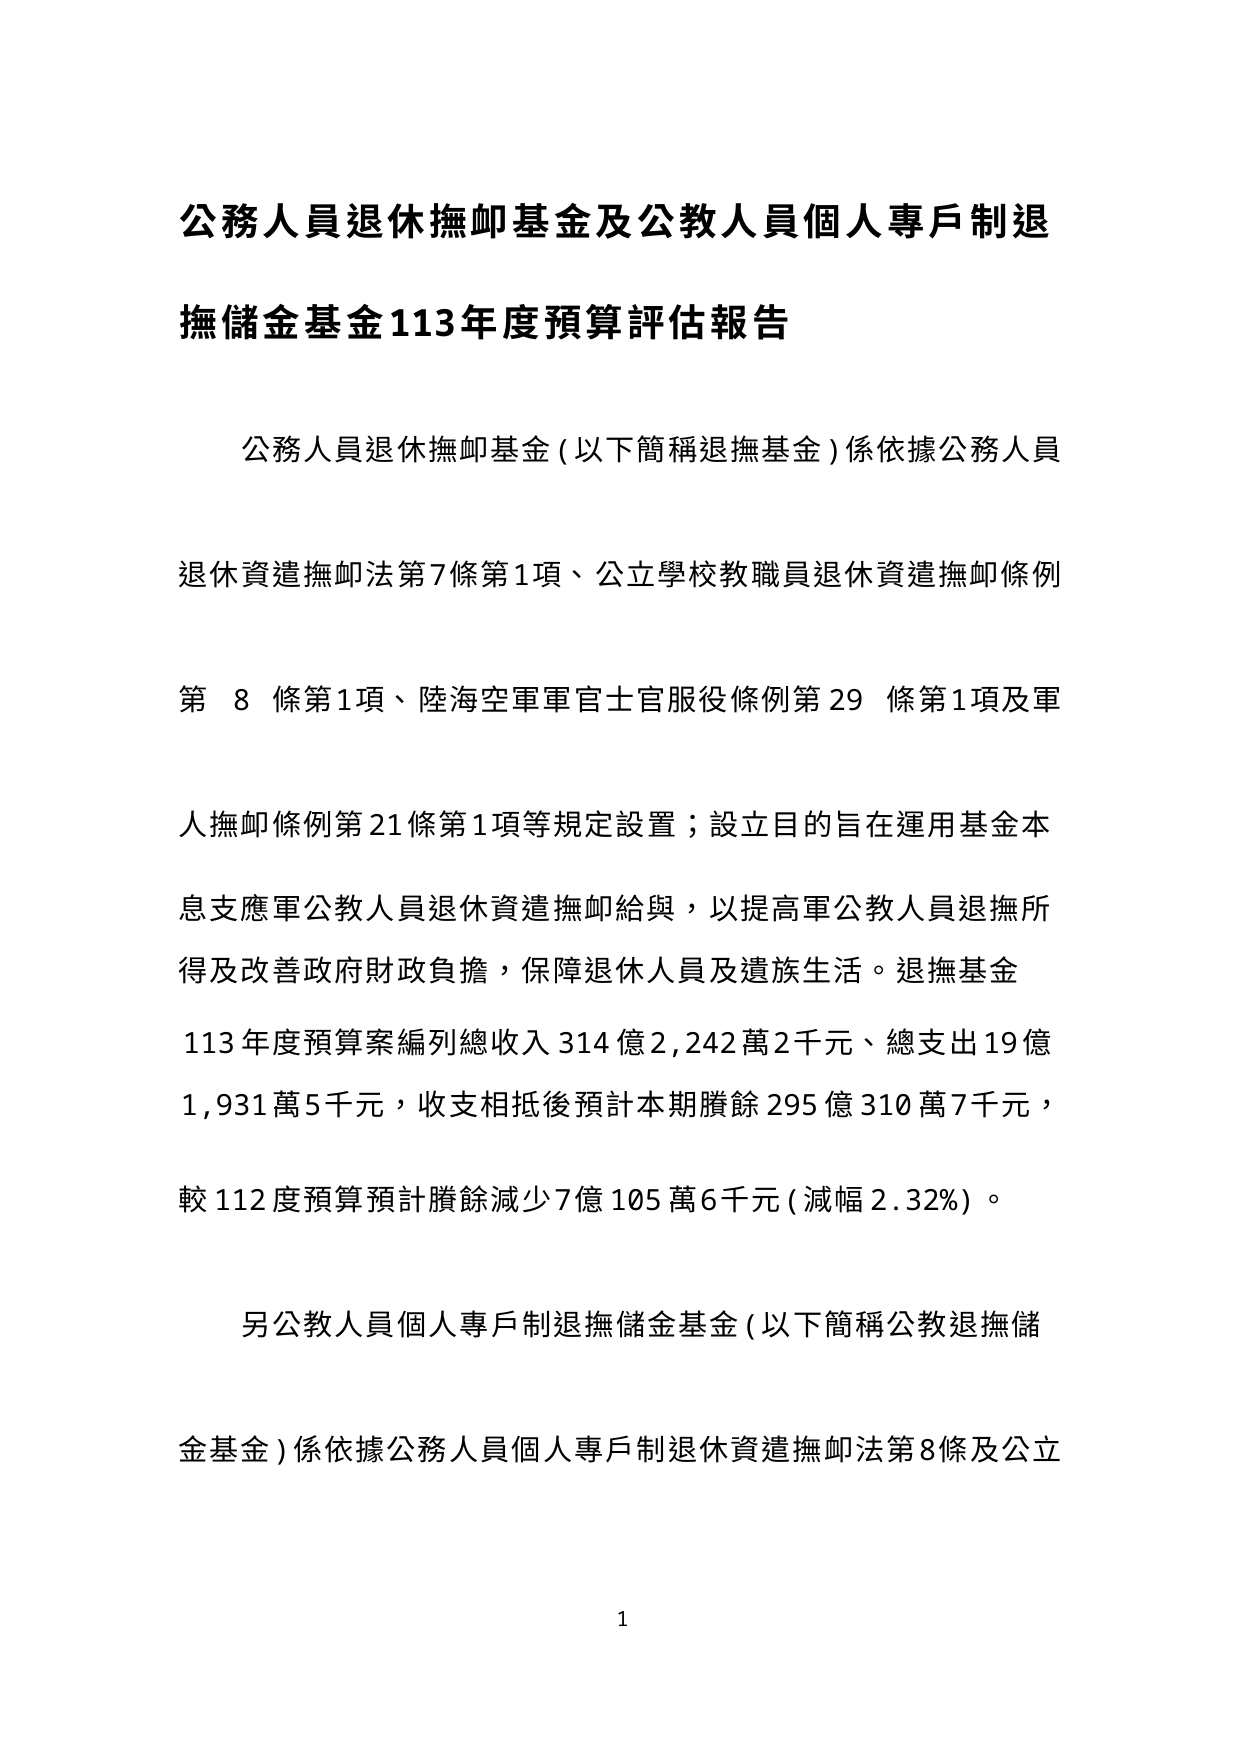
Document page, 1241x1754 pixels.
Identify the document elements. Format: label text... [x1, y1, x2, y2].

text 另公教人員個人專戶制退撫儲金基金(以下簡稱公教退撫儲金基金)係依據公務人員個人專戶制退休資遣撫卹法第8條及公立學校教職員個人專戶制退休資遣撫卹條例第8條等規定設置；設立目的旨在強化個人退休金財務自主性及兼顧退休所得適足保障。公教退撫儲金基金113年度預算案編列總收入3,059萬4千元，總支出421萬2千元，收支相抵後預計賸餘2,638萬2千元，較112度預算預計賸餘增加2,551萬7千元(增幅29.50倍)。 [177, 1240, 1063, 1490]
text 公務人員退休撫卹基金(以下簡稱退撫基金)係依據公務人員退休資遣撫卹法第7條第1項、公立學校教職員退休資遣撫卹條例第 8 條第1項、陸海空軍軍官士官服役條例第29 條第1項及軍人撫卹條例第21條第1項等規定設置；設立目的旨在運用基金本息支應軍公教人員退休資遣撫卹給與，以提高軍公教人員退撫所得及改善政府財政負擔，保障退休人員及遺族生活。退撫基金113年度預算案編列總收入314億2,242萬2千元、總支出19億1,931萬5千元，收支相抵後預計本期賸餘295億310萬7千元，較112度預算預計賸餘減少7億105萬6千元(減幅2.32%)。 [177, 365, 1063, 1240]
text 公務人員退休撫卹基金及公教人員個人專戶制退撫儲金基金113年度預算評估報告 [177, 177, 1063, 365]
